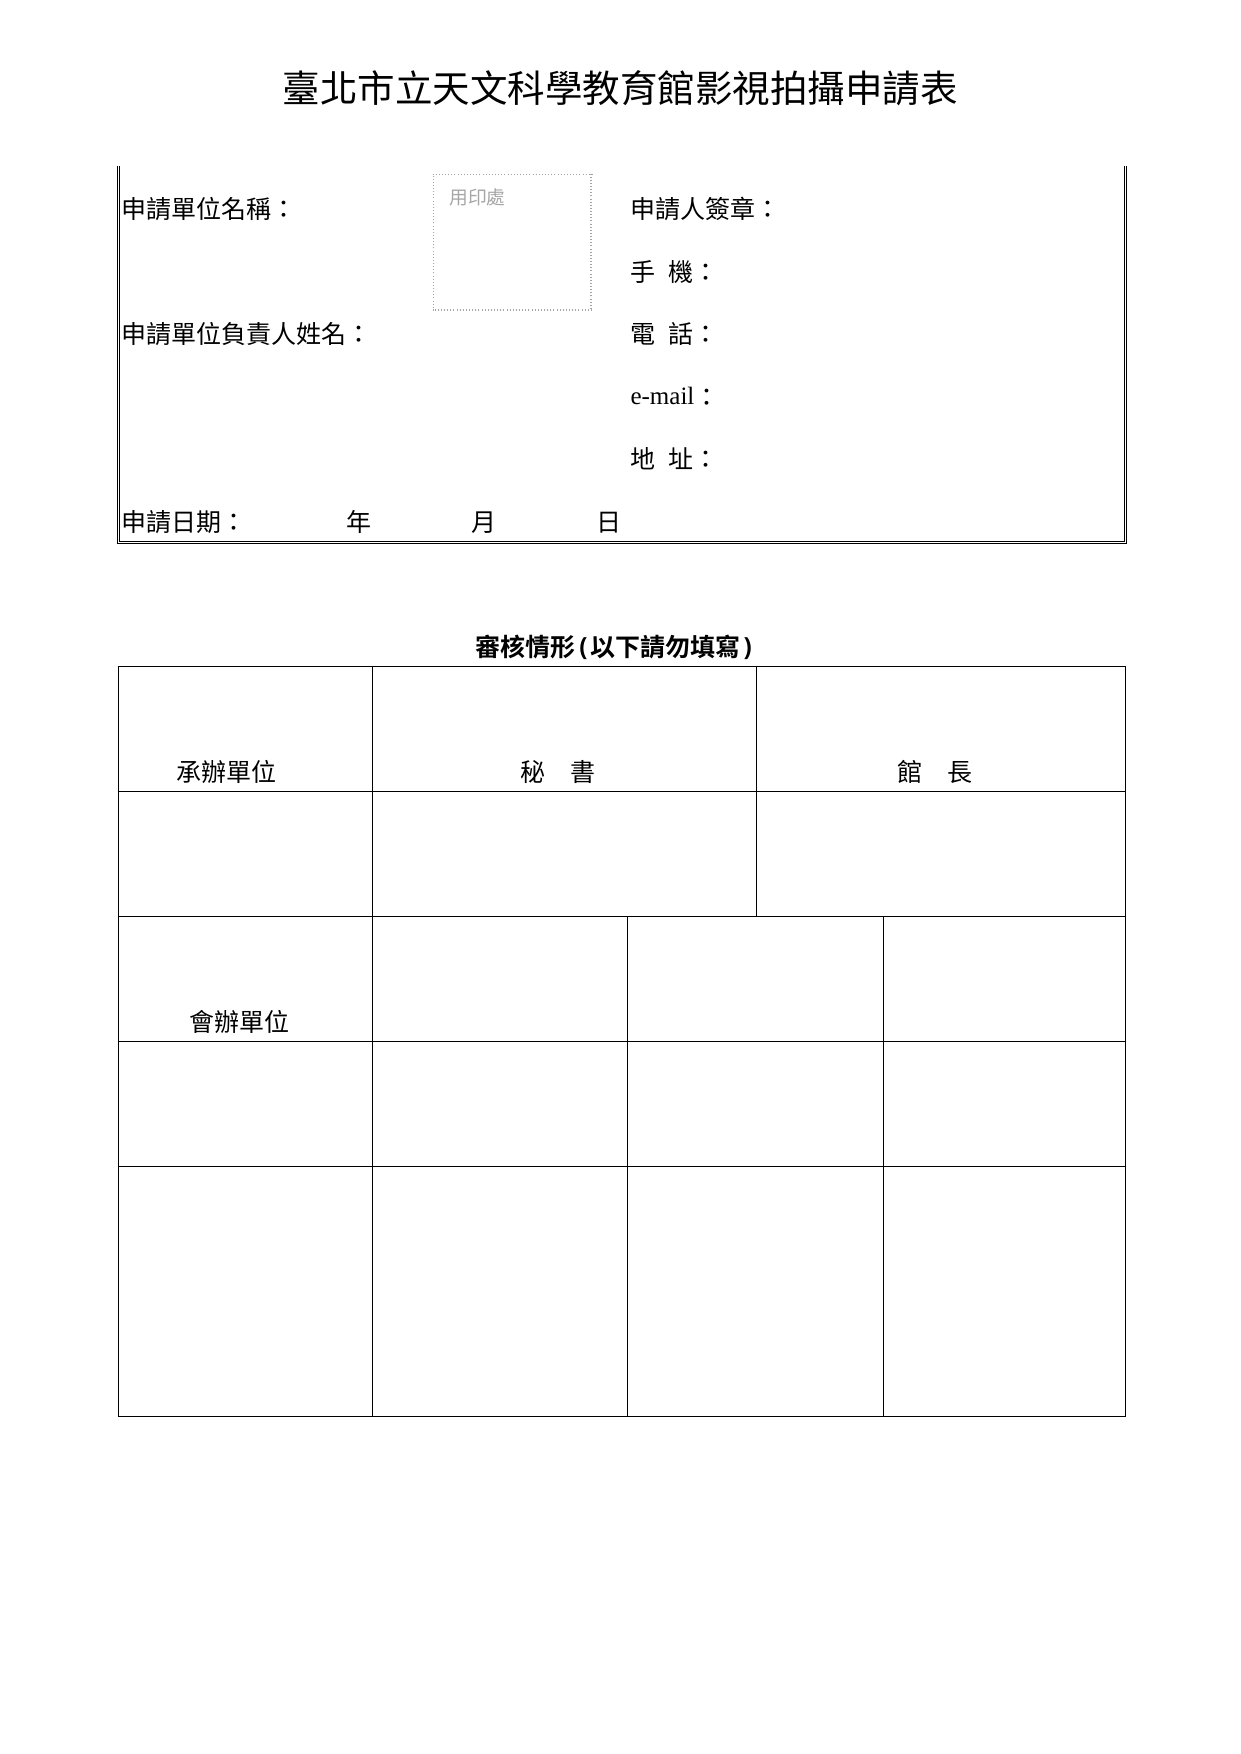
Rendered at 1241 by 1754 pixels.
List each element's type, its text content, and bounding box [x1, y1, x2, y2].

table_cell 館 長 [757, 667, 1125, 791]
table_cell [119, 1167, 372, 1416]
table_cell 審核情形(以下請勿填寫) [118, 544, 1125, 666]
table_cell 承辦單位 [119, 667, 372, 791]
table_cell [119, 792, 372, 916]
table_cell [373, 1167, 627, 1416]
table_cell [373, 792, 756, 916]
table_cell [119, 1042, 372, 1166]
table_cell 申請人簽章： 手 機： [628, 166, 1124, 291]
table_cell [884, 917, 1125, 1041]
table_cell [628, 1042, 883, 1166]
table_cell 秘 書 [373, 667, 756, 791]
table_cell [120, 416, 627, 479]
table_cell 電 話： e-mail： [628, 291, 1124, 416]
table_cell 地 址： [628, 416, 1124, 479]
table_cell [373, 917, 627, 1041]
table_cell 申請日期： 年 月 日 [120, 479, 1124, 541]
table_cell 會辦單位 [119, 917, 372, 1041]
table_cell 申請單位名稱： [120, 166, 627, 311]
table_cell [628, 917, 883, 1041]
table_cell [884, 1042, 1125, 1166]
table_cell [884, 1167, 1125, 1416]
table_cell [757, 792, 1125, 916]
table_cell 申請單位負責人姓名： [120, 291, 627, 416]
table_cell [373, 1042, 627, 1166]
table_cell [628, 1167, 883, 1416]
